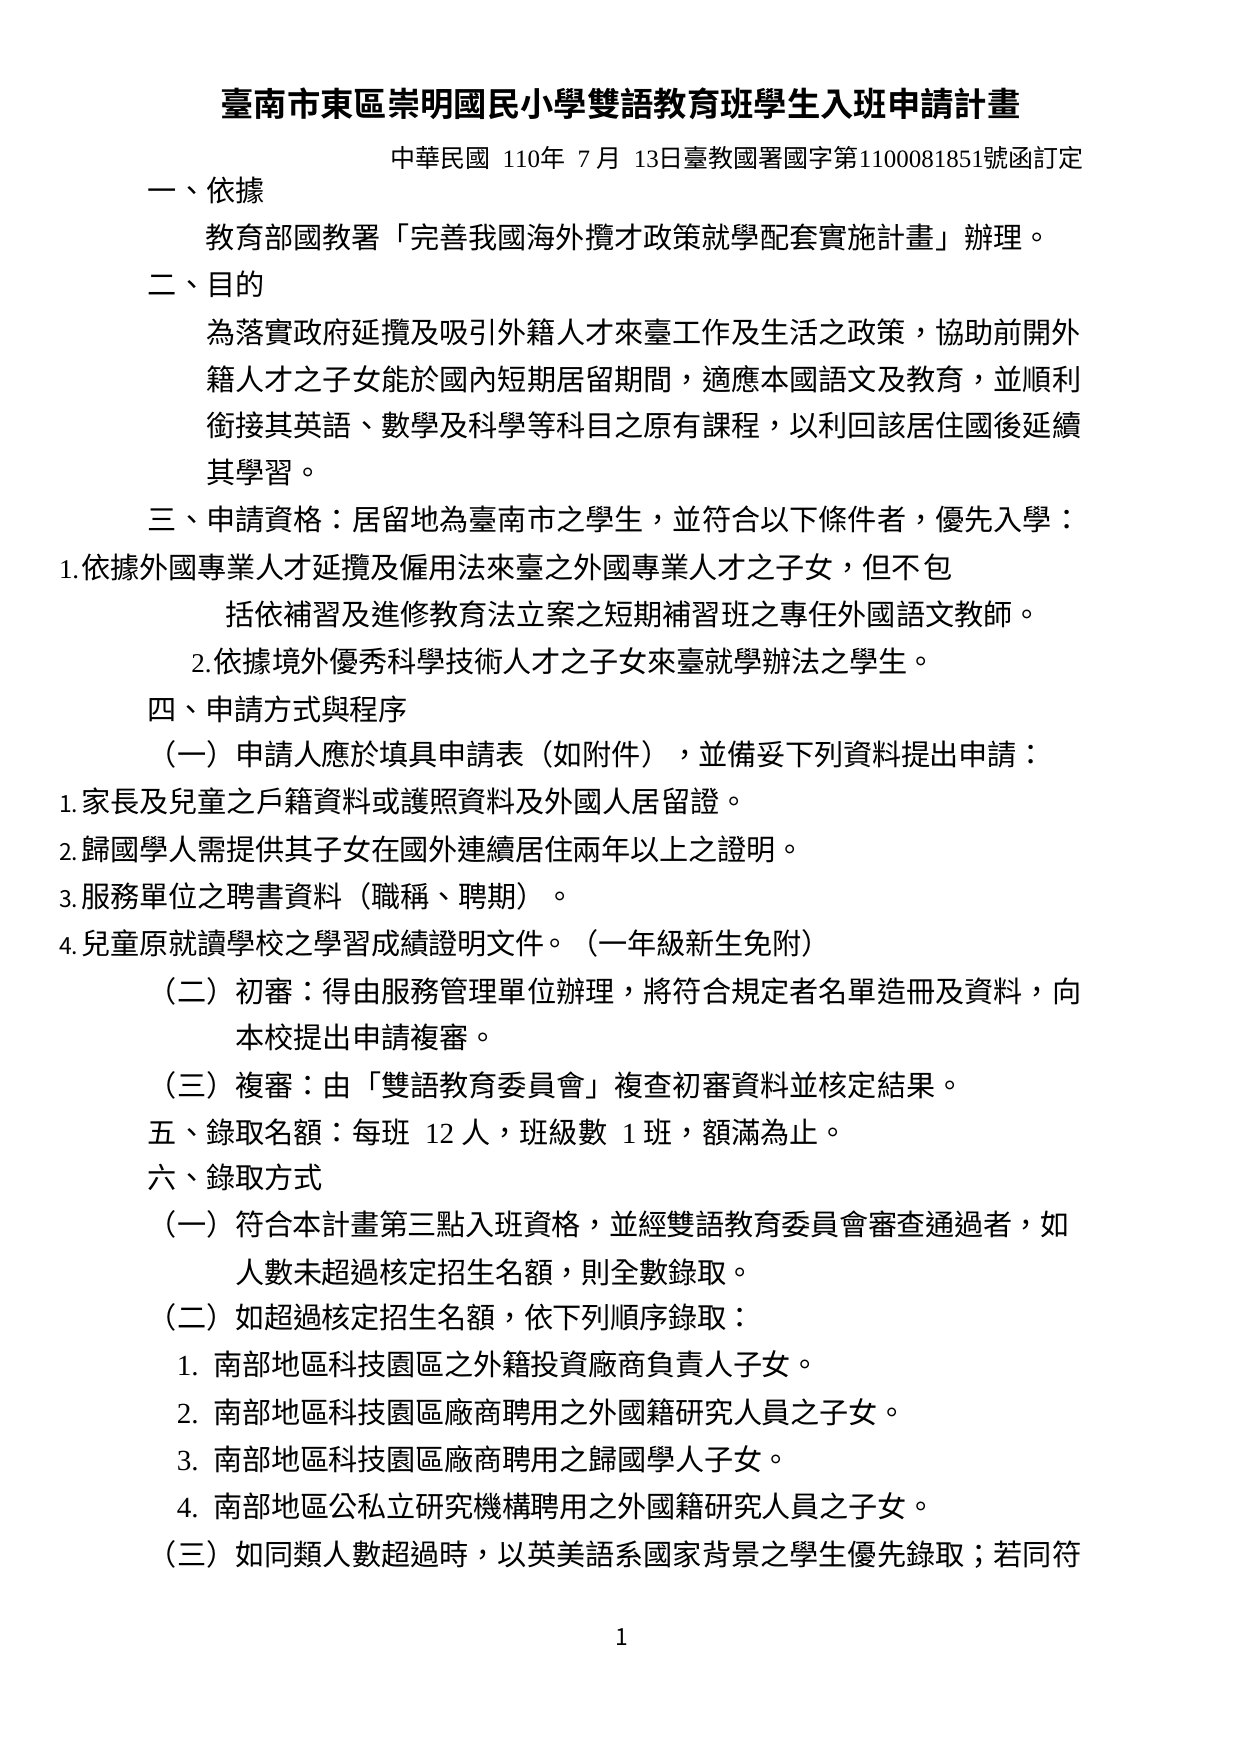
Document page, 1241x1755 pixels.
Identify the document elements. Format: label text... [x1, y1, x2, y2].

text 三、申請資格：居留地為臺南市之學生，並符合以下條件者，優先入學： [148, 497, 1159, 539]
text （一）符合本計畫第三點入班資格，並經雙語教育委員會審查通過者，如人數未超過核定招生名額，則全數錄取。 [148, 1202, 1082, 1292]
list 家長及兒童之戶籍資料或護照資料及外國人居留證。 [59, 779, 1159, 821]
list 歸國學人需提供其子女在國外連續居住兩年以上之證明。 [59, 826, 1159, 868]
list 兒童原就讀學校之學習成績證明文件。（一年級新生免附） [59, 921, 1159, 963]
text （二）初審：得由服務管理單位辦理，將符合規定者名單造冊及資料，向本校提出申請複審。 [148, 968, 1082, 1057]
text 臺南市東區崇明國民小學雙語教育班學生入班申請計畫 [218, 75, 1022, 127]
text 為落實政府延攬及吸引外籍人才來臺工作及生活之政策，協助前開外籍人才之子女能於國內短期居留期間，適應本國語文及教育，並順利銜接其英語、數學及科學等科目之原有課程，以利回該居住國後延續其學習。 [206, 309, 1082, 492]
list 南部地區科技園區廠商聘用之外國籍研究人員之子女。 [177, 1389, 1159, 1432]
text （三）如同類人數超過時，以英美語系國家背景之學生優先錄取；若同符 [148, 1531, 1159, 1574]
text 六、錄取方式 [148, 1157, 1159, 1197]
list 服務單位之聘書資料（職稱、聘期）。 [59, 873, 1159, 916]
text （三）複審：由「雙語教育委員會」複查初審資料並核定結果。五、錄取名額：每班 12 人，班級數 1 班，額滿為止。 [148, 1062, 965, 1152]
text （二）如超過核定招生名額，依下列順序錄取： [148, 1297, 1159, 1337]
list 南部地區公私立研究機構聘用之外國籍研究人員之子女。 [177, 1484, 1159, 1526]
list 南部地區科技園區之外籍投資廠商負責人子女。 [177, 1342, 1159, 1384]
text 教育部國教署「完善我國海外攬才政策就學配套實施計畫」辦理。二、目的 [148, 214, 1053, 304]
text 中華民國 110年 7 月 13日臺教國署國字第1100081851號函訂定 [390, 138, 1159, 175]
text 括依補習及進修教育法立案之短期補習班之專任外國語文教師。 [218, 592, 1159, 634]
list 依據境外優秀科學技術人才之子女來臺就學辦法之學生。四、申請方式與程序 [148, 639, 943, 728]
list 依據外國專業人才延攬及僱用法來臺之外國專業人才之子女，但不包 [59, 544, 1159, 587]
list 南部地區科技園區廠商聘用之歸國學人子女。 [177, 1437, 1159, 1479]
text 一、依據 [148, 167, 269, 209]
text （一）申請人應於填具申請表（如附件），並備妥下列資料提出申請： [148, 733, 1159, 774]
